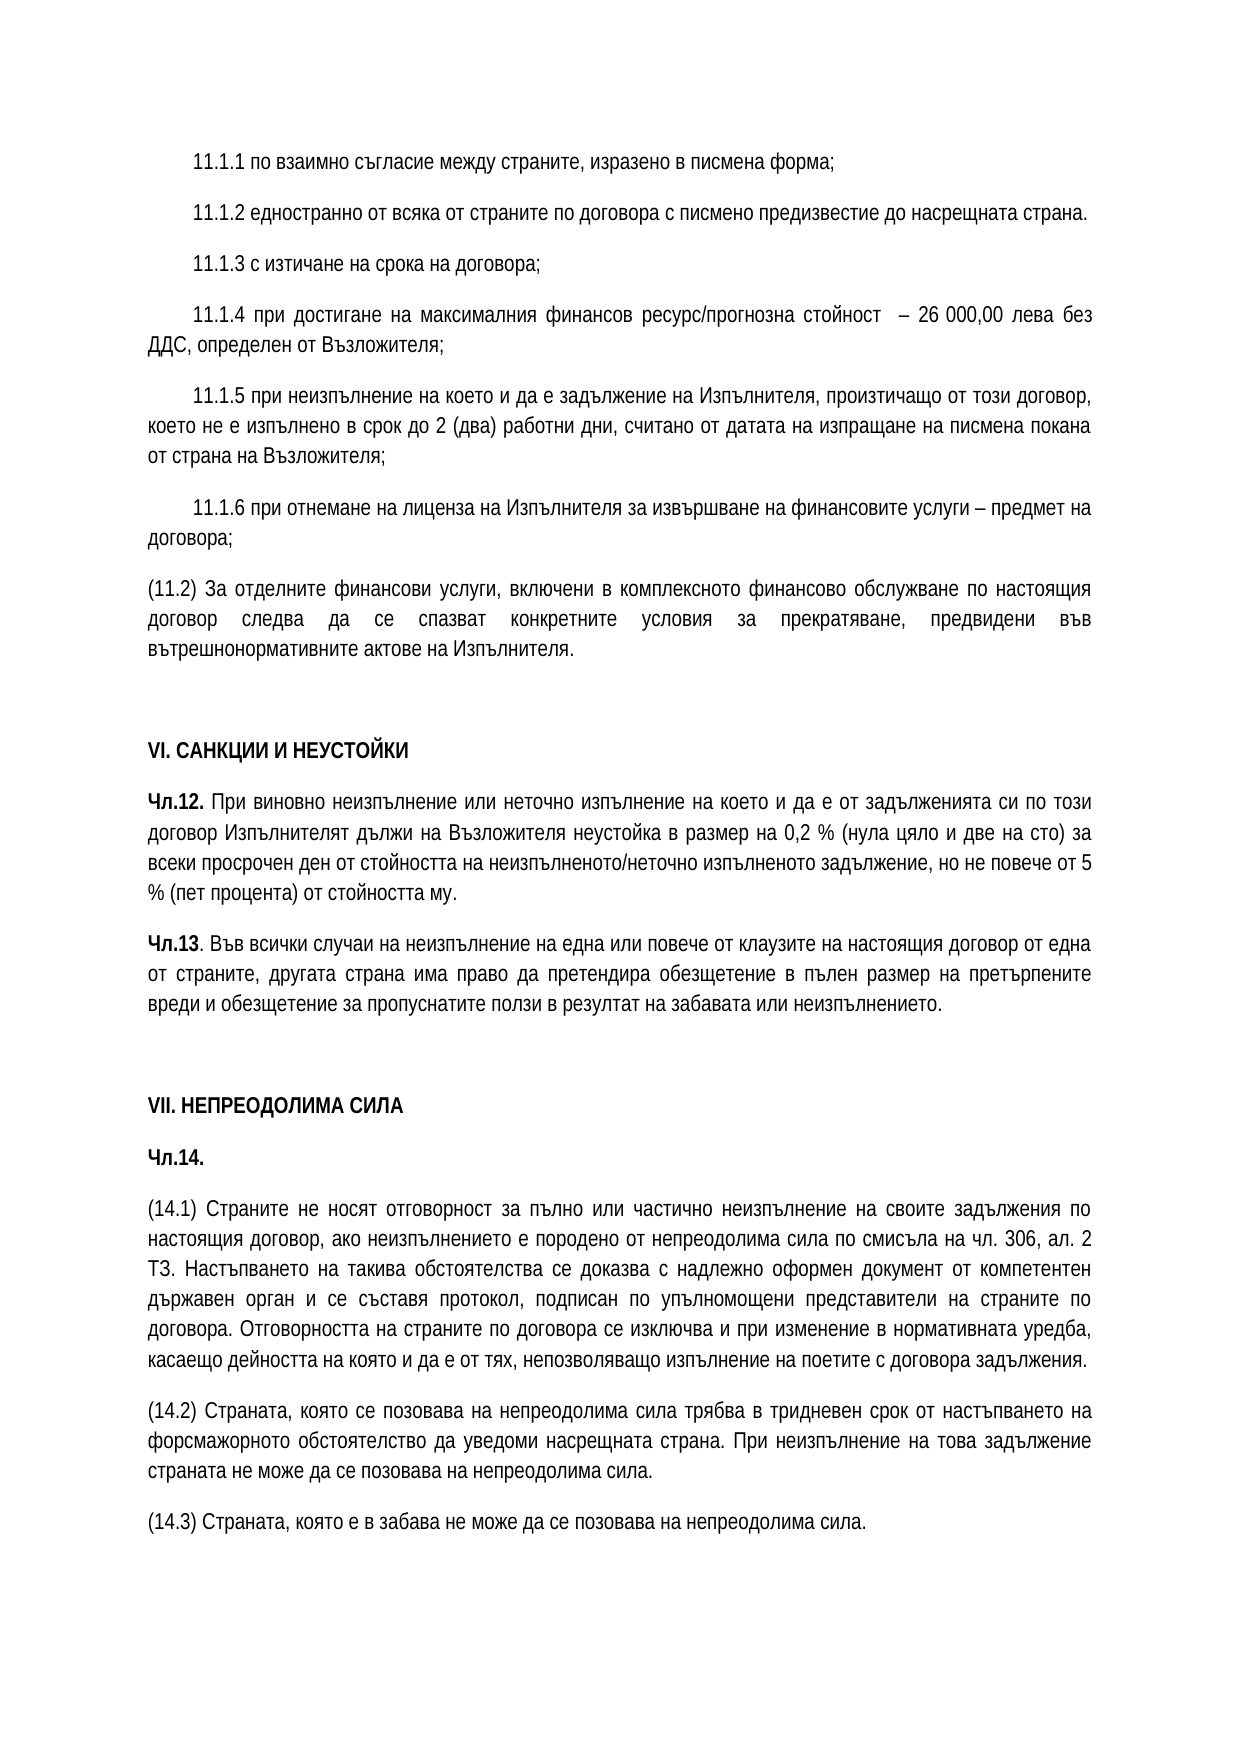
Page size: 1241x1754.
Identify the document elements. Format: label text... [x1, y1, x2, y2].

text Чл.14. [148, 1143, 1093, 1170]
text 11.1.5 при неизпълнение на което и да е задължение на Изпълнителя, произтичащо от този договор, което не е изпълнено в срок до 2 (два) работни дни, считано от датата на изпращане на писмена покана от страна на Възложителя; [148, 382, 1093, 469]
text Чл.12. При виновно неизпълнение или неточно изпълнение на което и да е от задълженията си по този договор Изпълнителят дължи на Възложителя неустойка в размер на 0,2 % (нула цяло и две на сто) за всеки просрочен ден от стойността на неизпълненото/неточно изпълненото задължение, но не повече от 5 % (пет процента) от стойността му. [148, 788, 1093, 905]
text (14.2) Страната, която се позовава на непреодолима сила трябва в тридневен срок от настъпването на форсмажорното обстоятелство да уведоми насрещната страна. При неизпълнение на това задължение страната не може да се позовава на непреодолима сила. [148, 1397, 1093, 1483]
text 11.1.6 при отнемане на лиценза на Изпълнителя за извършване на финансовите услуги – предмет на договора; [148, 493, 1093, 550]
text VIІ. НЕПРЕОДОЛИМА СИЛА [148, 1092, 1093, 1119]
text (14.3) Страната, която е в забава не може да се позовава на непреодолима сила. [148, 1508, 1093, 1534]
text 11.1.3 с изтичане на срока на договора; [148, 250, 1093, 276]
text 11.1.2 едностранно от всяка от страните по договора с писмено предизвестие до насрещната страна. [148, 199, 1093, 225]
text 11.1.1 по взаимно съгласие между страните, изразено в писмена форма; [148, 148, 1093, 174]
text Чл.13. Във всички случаи на неизпълнение на една или повече от клаузите на настоящия договор от една от страните, другата страна има право да претендира обезщетение в пълен размер на претърпените вреди и обезщетение за пропуснатите ползи в резултат на забавата или неизпълнението. [148, 930, 1093, 1017]
text VІ. САНКЦИИ И НЕУСТОЙКИ [148, 737, 1093, 763]
text (14.1) Страните не носят отговорност за пълно или частично неизпълнение на своите задължения по настоящия договор, ако неизпълнението е породено от непреодолима сила по смисъла на чл. 306, ал. 2 ТЗ. Настъпването на такива обстоятелства се доказва с надлежно оформен документ от компетентен държавен орган и се съставя протокол, подписан по упълномощени представители на страните по договора. Отговорността на страните по договора се изключва и при изменение в нормативната уредба, касаещо дейността на която и да е от тях, непозволяващо изпълнение на поетите с договора задължения. [148, 1194, 1093, 1372]
text 11.1.4 при достигане на максималния финансов ресурс/прогнозна стойност – 26 000,00 лева без ДДС, определен от Възложителя; [148, 301, 1093, 357]
text (11.2) За отделните финансови услуги, включени в комплексното финансово обслужване по настоящия договор следва да се спазват конкретните условия за прекратяване, предвидени във вътрешнонормативните актове на Изпълнителя. [148, 575, 1093, 661]
